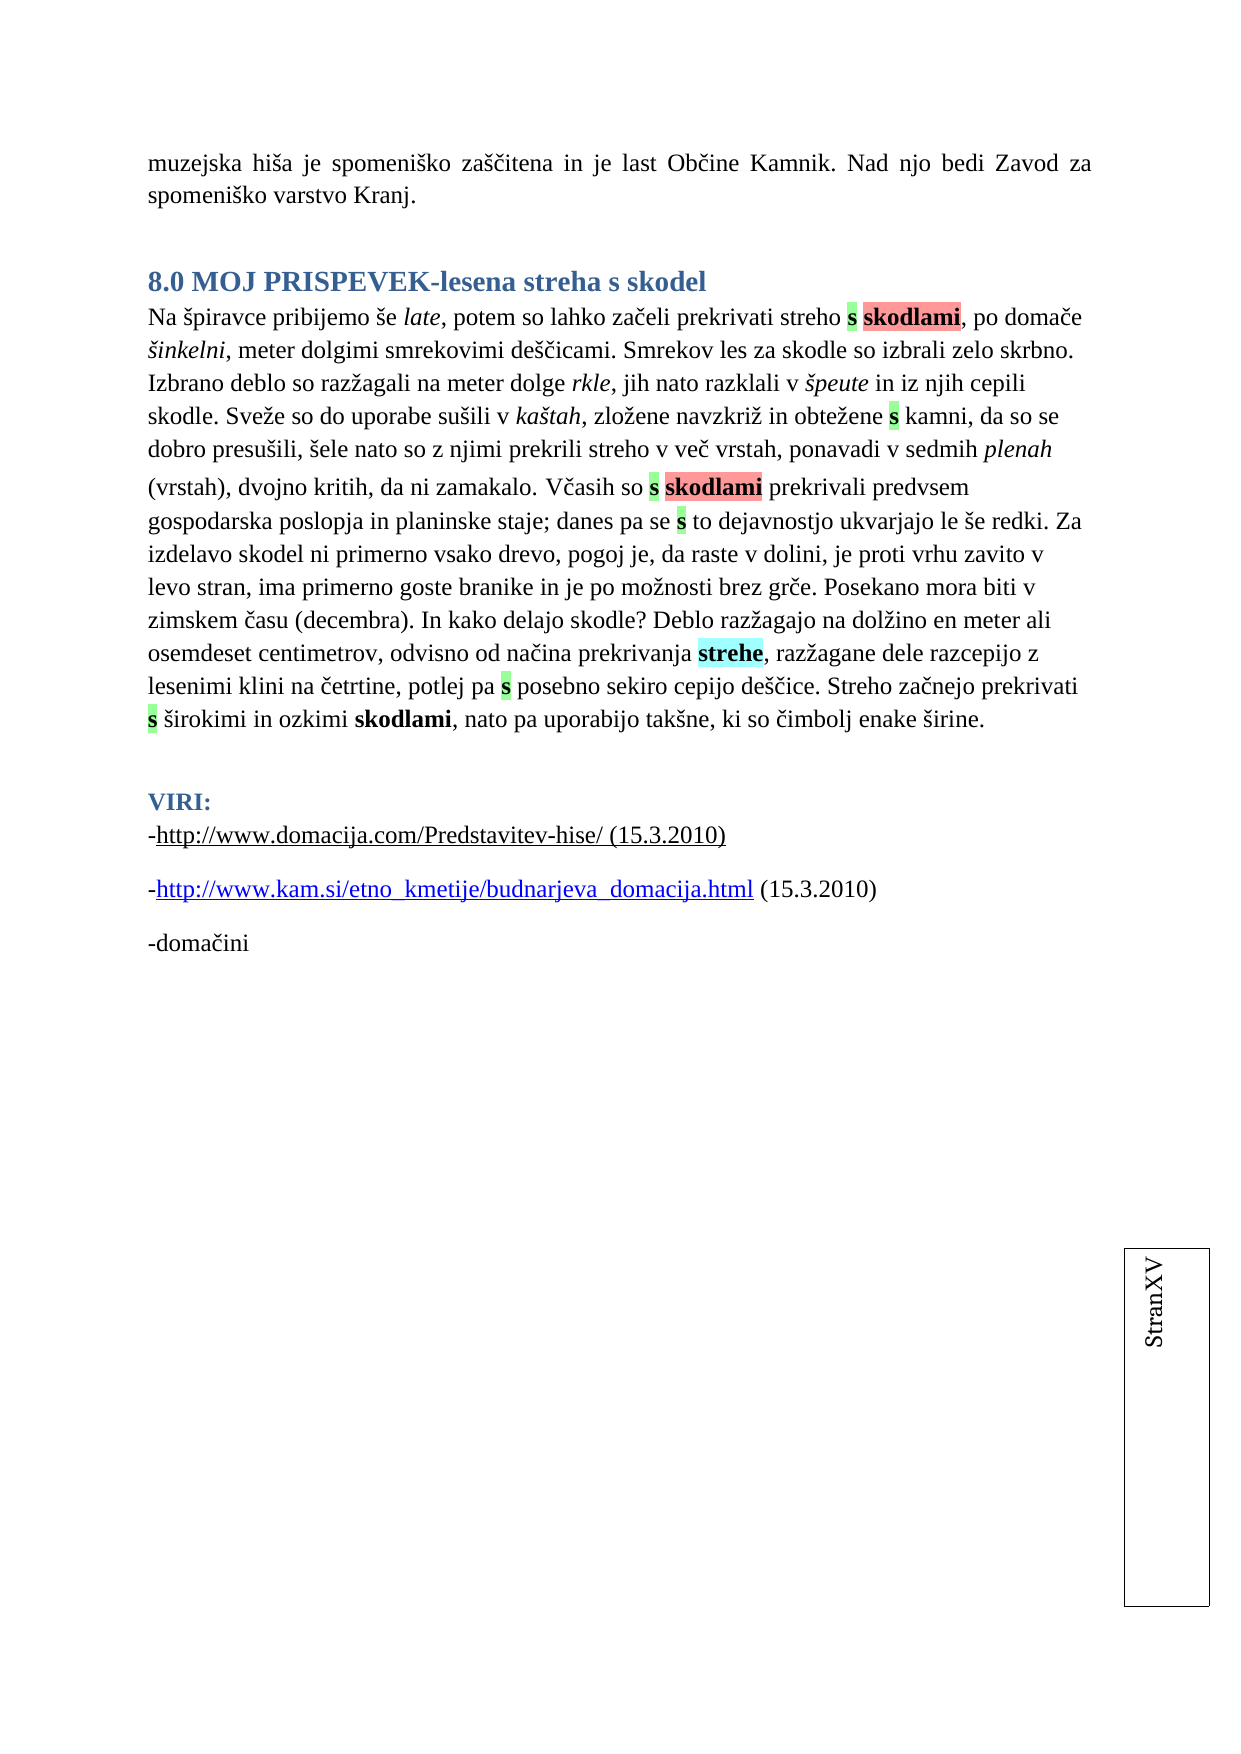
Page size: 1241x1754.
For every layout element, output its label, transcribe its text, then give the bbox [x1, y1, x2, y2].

text muzejska hiša je spomeniško zaščitena in je last Občine Kamnik. Nad njo bedi Zavod za spomeniško varstvo Kranj. [148, 148, 1093, 209]
subtitle 8.0 MOJ PRISPEVEK-lesena streha s skodel [148, 264, 1093, 297]
text -http://www.kam.si/etno_kmetije/budnarjeva_domacija.html (15.3.2010) [148, 874, 1093, 903]
text -domačini [148, 928, 1093, 956]
text Na špiravce pribijemo še late, potem so lahko začeli prekrivati streho s skodlami, po domače šinkelni, meter dolgimi smrekovimi deščicami. Smrekov les za skodle so izbrali zelo skrbno. Izbrano deblo so razžagali na meter dolge rkle, jih nato razklali v špeute in iz njih cepili skodle. Sveže so do uporabe sušili v kaštah, zložene navzkriž in obtežene s kamni, da so se dobro presušili, šele nato so z njimi prekrili streho v več vrstah, ponavadi v sedmih plenah (vrstah), dvojno kritih, da ni zamakalo. Včasih so s skodlami prekrivali predvsem gospodarska poslopja in planinske staje; danes pa se s to dejavnostjo ukvarjajo le še redki. Za izdelavo skodel ni primerno vsako drevo, pogoj je, da raste v dolini, je proti vrhu zavito v levo stran, ima primerno goste branike in je po možnosti brez grče. Posekano mora biti v zimskem času (decembra). In kako delajo skodle? Deblo razžagajo na dolžino en meter ali osemdeset centimetrov, odvisno od načina prekrivanja strehe, razžagane dele razcepijo z lesenimi klini na četrtine, potlej pa s posebno sekiro cepijo deščice. Streho začnejo prekrivati s širokimi in ozkimi skodlami, nato pa uporabijo takšne, ki so čimbolj enake širine. [148, 302, 1093, 733]
text -http://www.domacija.com/Predstavitev-hise/ (15.3.2010) [148, 820, 1093, 849]
subtitle VIRI: [148, 787, 1093, 816]
